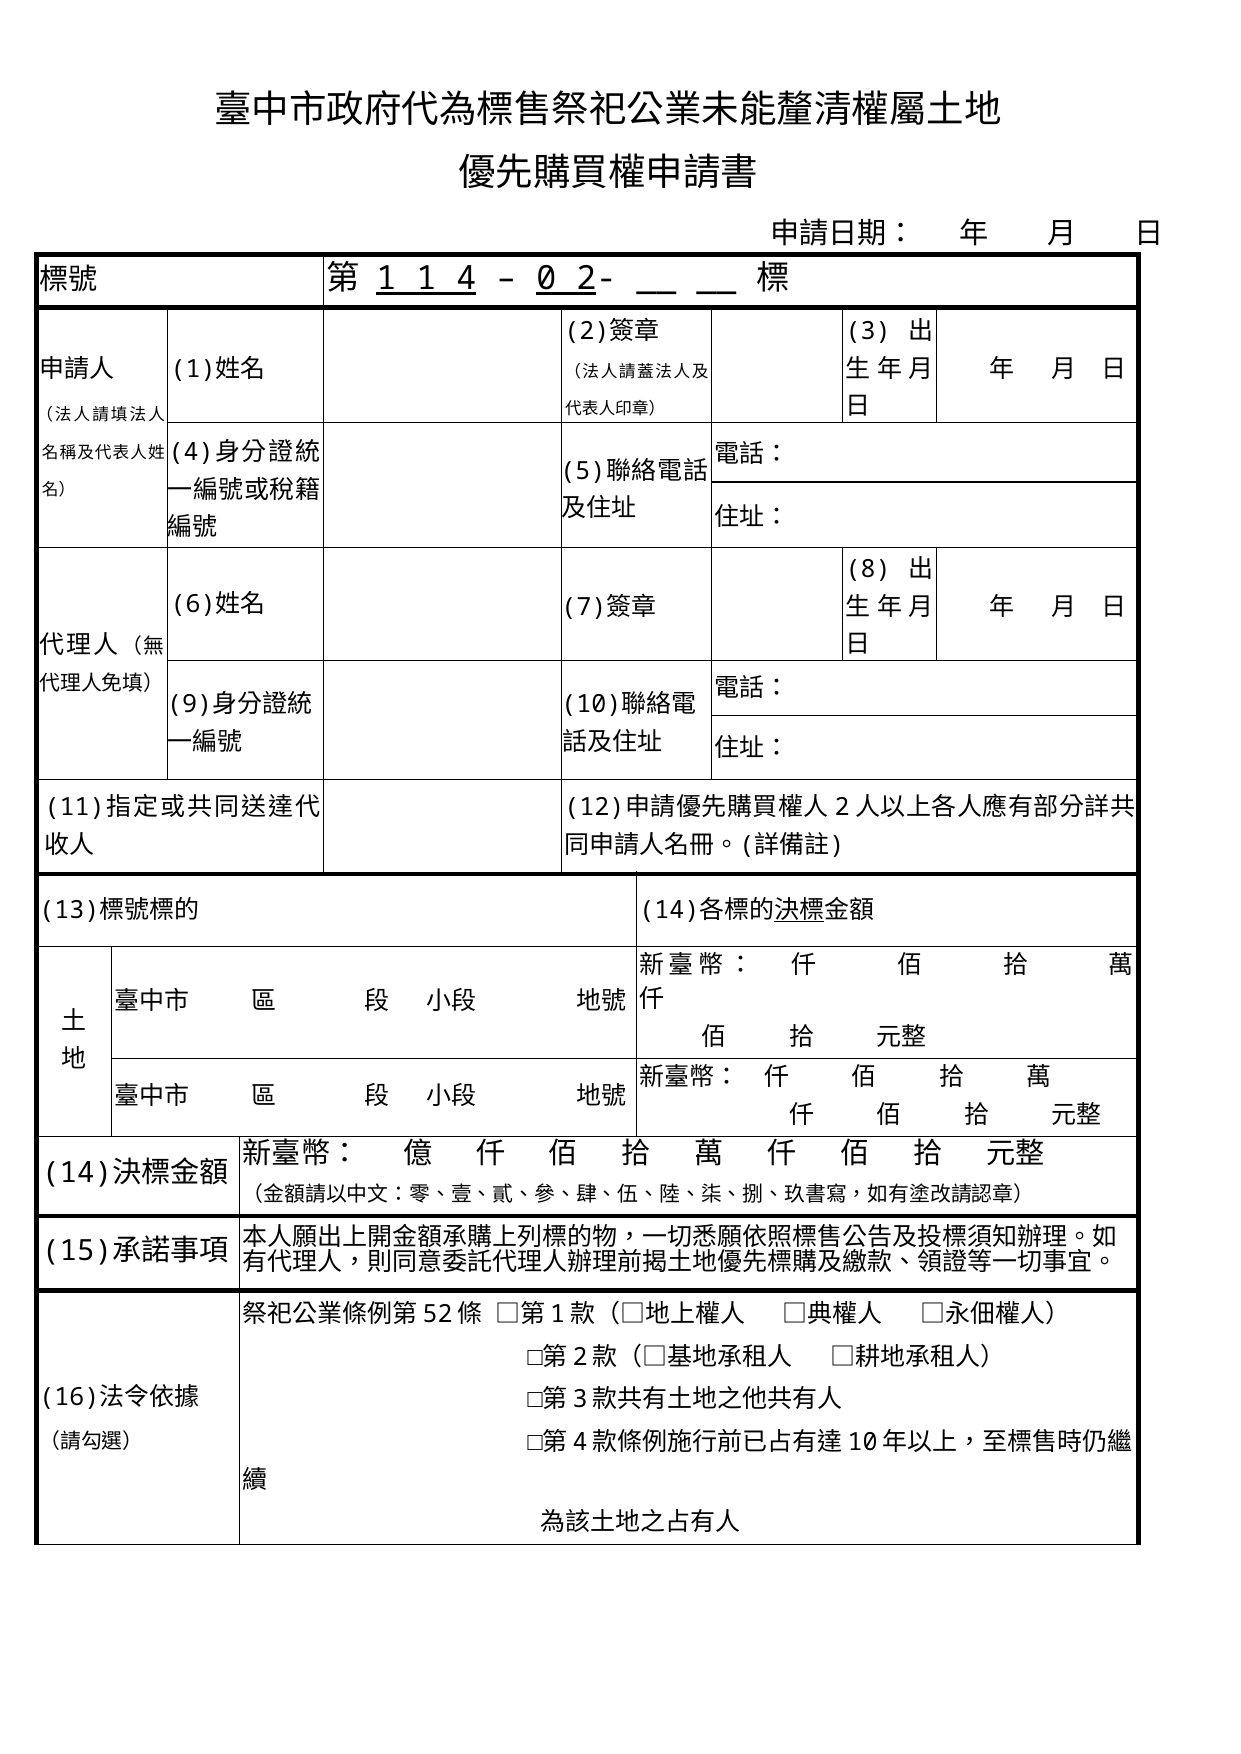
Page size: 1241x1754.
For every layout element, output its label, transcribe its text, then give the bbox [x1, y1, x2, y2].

table_cell [712, 310, 842, 422]
table_cell (4)身分證統一編號或稅籍編號 [168, 423, 323, 547]
table_cell 電話： [712, 661, 1136, 715]
table_cell (11)指定或共同送達代收人 [39, 780, 323, 871]
table_cell 土 地 [39, 947, 111, 1136]
table_cell 臺中市 區 段 小段 地號 [112, 1059, 636, 1136]
table_cell 電話： [712, 423, 1136, 481]
text 申請日期： 年 月 日 [52, 189, 1163, 252]
table_cell (15)承諾事項 [39, 1218, 239, 1288]
table_cell [324, 548, 561, 660]
table_cell (10)聯絡電話及住址 [562, 661, 711, 779]
table_cell [712, 548, 842, 660]
table_cell 代理人（無代理人免填） [39, 548, 167, 779]
table_cell (16)法令依據 （請勾選） [39, 1293, 239, 1543]
table_header 第 1 1 4 – 0 2- __ __ 標 [324, 257, 1136, 305]
table_cell (12)申請優先購買權人2人以上各人應有部分詳共同申請人名冊。(詳備註) [562, 780, 1136, 871]
table_cell [324, 661, 561, 779]
text 優先購買權申請書 [52, 127, 1163, 189]
table_cell (14)各標的決標金額 [637, 876, 1136, 946]
table_cell (1)姓名 [168, 310, 323, 422]
table_cell 申請人 （法人請填法人名稱及代表人姓名） [39, 310, 167, 547]
table_cell (9)身分證統一編號 [168, 661, 323, 779]
table_cell 臺中市 區 段 小段 地號 [112, 947, 636, 1057]
table_cell (5)聯絡電話及住址 [562, 423, 711, 547]
table_cell [324, 310, 561, 422]
table_cell 年 月 日 [937, 548, 1136, 660]
table_cell 年 月 日 [937, 310, 1136, 422]
table_cell (14)決標金額 [39, 1137, 239, 1214]
table_cell (3)出生年月日 [843, 310, 936, 422]
table_cell 新臺幣： 仟 佰 拾 萬 仟 佰 拾 元整 [637, 947, 1136, 1057]
table_cell (8)出生年月日 [843, 548, 936, 660]
table_cell 本人願出上開金額承購上列標的物，一切悉願依照標售公告及投標須知辦理。如有代理人，則同意委託代理人辦理前揭土地優先標購及繳款、領證等一切事宜。 [240, 1218, 1136, 1288]
table_cell [324, 780, 561, 871]
text 臺中市政府代為標售祭祀公業未能釐清權屬土地 [52, 64, 1163, 127]
table_cell (13)標號標的 [39, 876, 636, 946]
table_header 標號 [39, 257, 323, 305]
table_cell 住址： [712, 716, 1136, 779]
table_cell 住址： [712, 483, 1136, 547]
table_cell 新臺幣： 億 仟 佰 拾 萬 仟 佰 拾 元整 （金額請以中文：零、壹、貳、參、肆、伍、陸、柒、捌、玖書寫，如有塗改請認章） [240, 1137, 1136, 1214]
table_cell (7)簽章 [562, 548, 711, 660]
table_cell [324, 423, 561, 547]
table_cell (2)簽章 （法人請蓋法人及代表人印章） [562, 310, 711, 422]
table_cell (6)姓名 [168, 548, 323, 660]
table_cell 新臺幣： 仟 佰 拾 萬 仟 佰 拾 元整 [637, 1059, 1136, 1136]
table_cell 祭祀公業條例第52條 □第1款（□地上權人 □典權人 □永佃權人） □第2款（□基地承租人 □耕地承租人） □第3款共有土地之他共有人 □第4款條例施行前已占有達10年以上，至標售時仍繼續 為該土地之占有人 [240, 1293, 1136, 1543]
